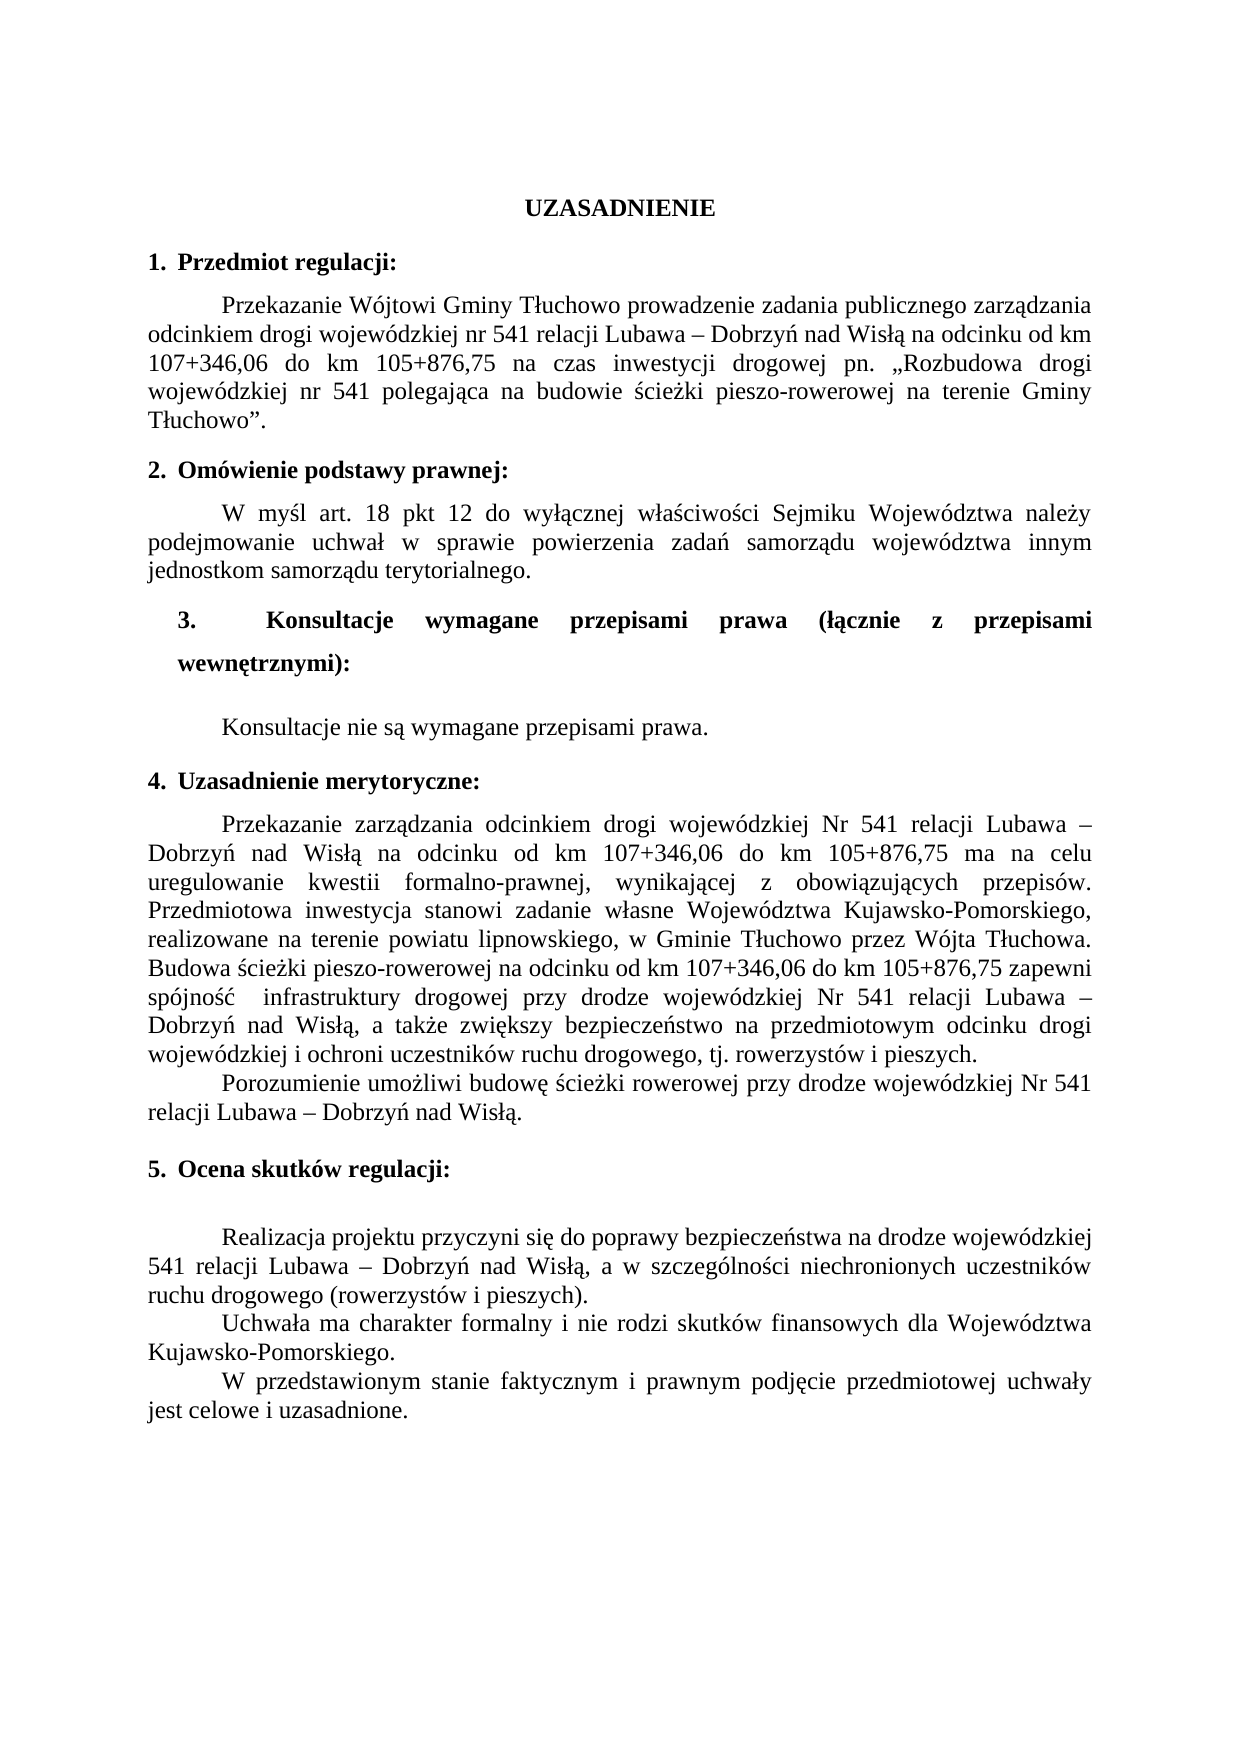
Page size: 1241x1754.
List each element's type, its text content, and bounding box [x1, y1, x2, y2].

list Konsultacje nie są wymagane przepisami prawa. [177, 712, 1093, 741]
text Przekazanie zarządzania odcinkiem drogi wojewódzkiej Nr 541 relacji Lubawa – Dobrzyń nad Wisłą na odcinku od km 107+346,06 do km 105+876,75 ma na celu uregulowanie kwestii formalno-prawnej, wynikającej z obowiązujących przepisów. Przedmiotowa inwestycja stanowi zadanie własne Województwa Kujawsko-Pomorskiego, realizowane na terenie powiatu lipnowskiego, w Gminie Tłuchowo przez Wójta Tłuchowa. Budowa ścieżki pieszo-rowerowej na odcinku od km 107+346,06 do km 105+876,75 zapewni spójność infrastruktury drogowej przy drodze wojewódzkiej Nr 541 relacji Lubawa – Dobrzyń nad Wisłą, a także zwiększy bezpieczeństwo na przedmiotowym odcinku drogi wojewódzkiej i ochroni uczestników ruchu drogowego, tj. rowerzystów i pieszych. [148, 809, 1093, 1068]
list Ocena skutków regulacji: [148, 1154, 1093, 1183]
list Realizacja projektu przyczyni się do poprawy bezpieczeństwa na drodze wojewódzkiej 541 relacji Lubawa – Dobrzyń nad Wisłą, a w szczególności niechronionych uczestników ruchu drogowego (rowerzystów i pieszych). [148, 1222, 1093, 1308]
list Konsultacje wymagane przepisami prawa (łącznie z przepisami wewnętrznymi): [177, 605, 1093, 677]
text Porozumienie umożliwi budowę ścieżki rowerowej przy drodze wojewódzkiej Nr 541 relacji Lubawa – Dobrzyń nad Wisłą. [148, 1068, 1093, 1125]
text W myśl art. 18 pkt 12 do wyłącznej właściwości Sejmiku Województwa należy podejmowanie uchwał w sprawie powierzenia zadań samorządu województwa innym jednostkom samorządu terytorialnego. [148, 498, 1093, 584]
text UZASADNIENIE [148, 193, 1093, 222]
list Uchwała ma charakter formalny i nie rodzi skutków finansowych dla Województwa Kujawsko-Pomorskiego. W przedstawionym stanie faktycznym i prawnym podjęcie przedmiotowej uchwały jest celowe i uzasadnione. [148, 1308, 1093, 1423]
list Przedmiot regulacji: [148, 247, 1093, 276]
list Uzasadnienie merytoryczne: [148, 766, 1093, 795]
text Przekazanie Wójtowi Gminy Tłuchowo prowadzenie zadania publicznego zarządzania odcinkiem drogi wojewódzkiej nr 541 relacji Lubawa – Dobrzyń nad Wisłą na odcinku od km 107+346,06 do km 105+876,75 na czas inwestycji drogowej pn. „Rozbudowa drogi wojewódzkiej nr 541 polegająca na budowie ścieżki pieszo-rowerowej na terenie Gminy Tłuchowo”. [148, 290, 1093, 434]
list Omówienie podstawy prawnej: [148, 455, 1093, 483]
